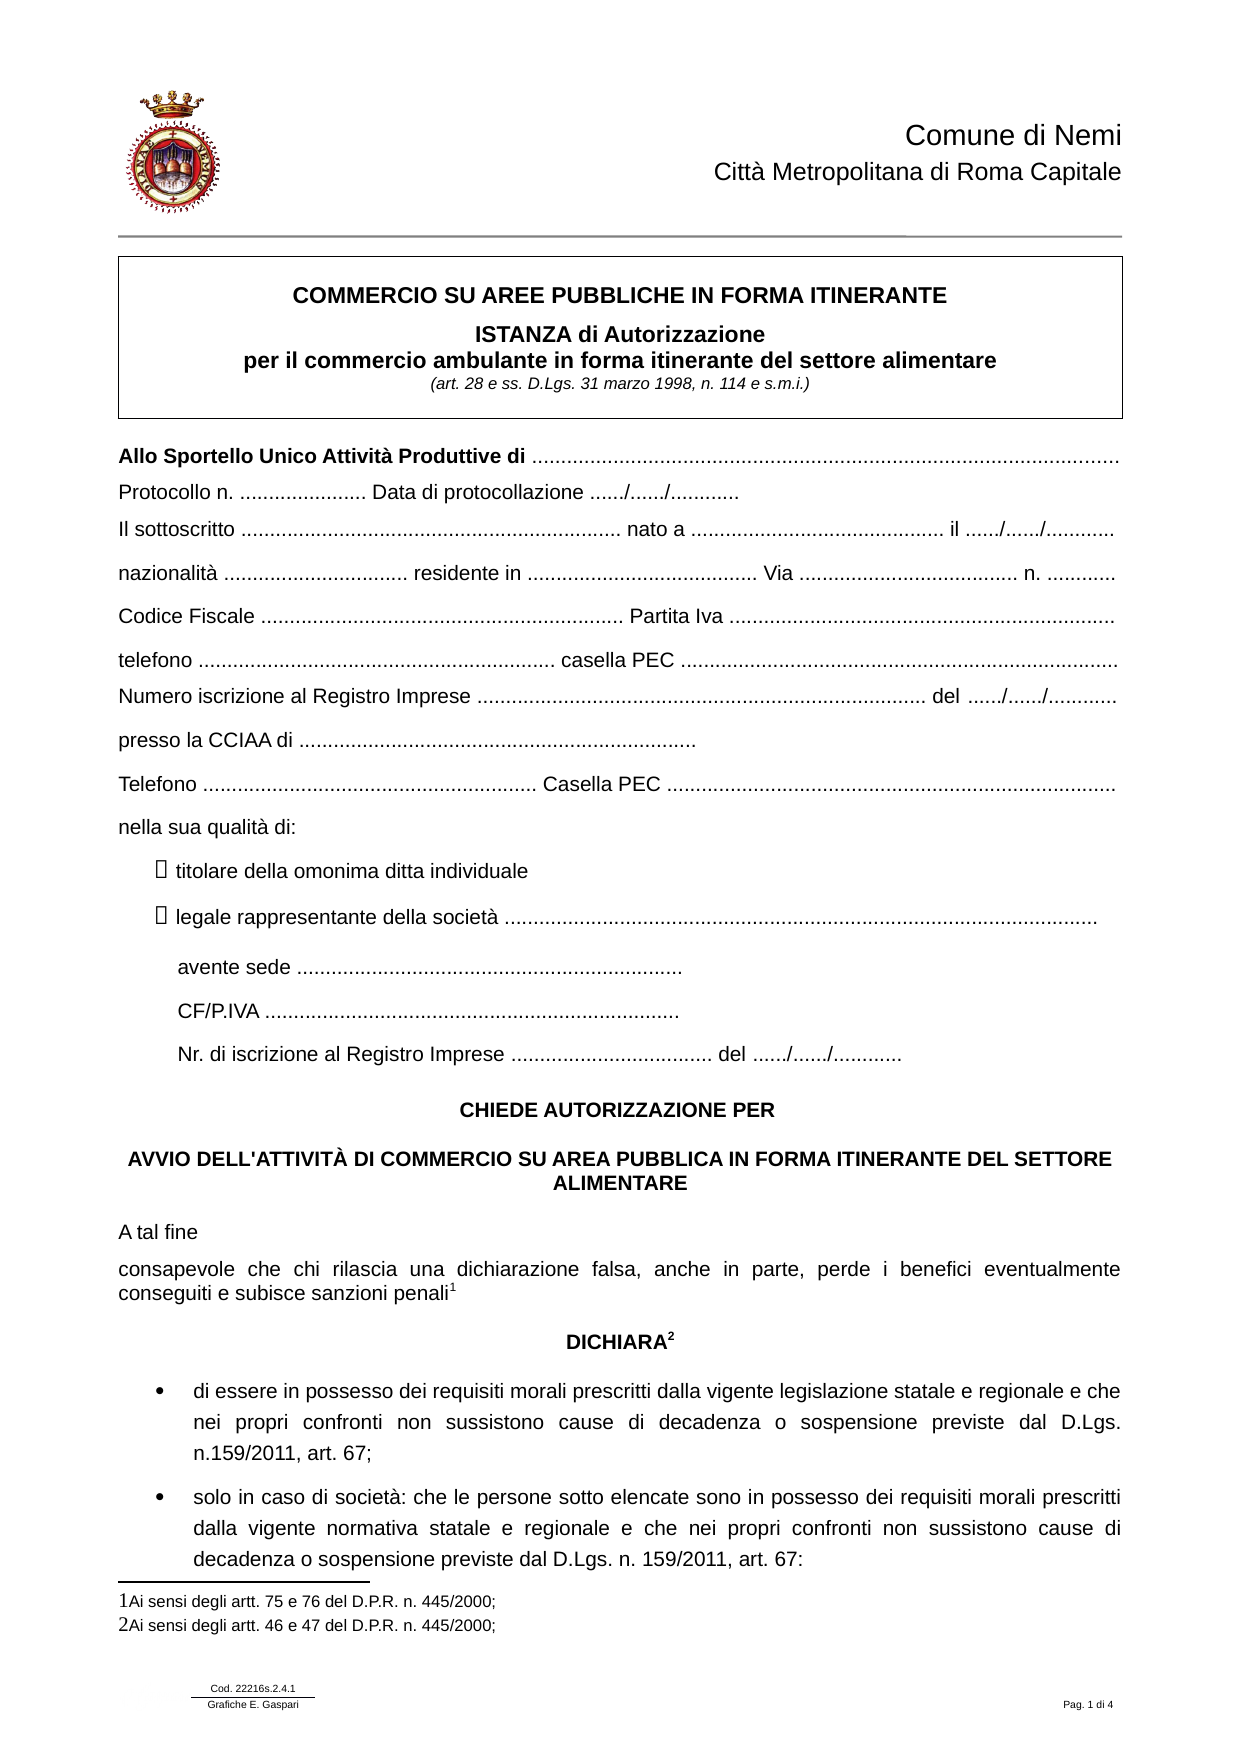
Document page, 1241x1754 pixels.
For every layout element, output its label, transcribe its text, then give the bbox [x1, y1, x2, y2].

text nazionalità ................................ residente in ........................................ Via ...................................... n. ............ [118, 560, 1122, 584]
text AVVIO DELL'ATTIVITÀ DI COMMERCIO SU AREA PUBBLICA IN FORMA ITINERANTE DEL SETTORE ALIMENTARE [118, 1147, 1122, 1195]
text DICHIARA [118, 1329, 1122, 1353]
text Nr. di iscrizione al Registro Imprese ................................... del ....../....../............ [177, 1042, 1122, 1066]
list di essere in possesso dei requisiti morali prescritti dalla vigente legislazione statale e regionale e che nei propri confronti non sussistono cause di decadenza o sospensione previste dal D.Lgs. n.159/2011, art. 67; [156, 1378, 1122, 1465]
text avente sede ................................................................... [177, 955, 1122, 979]
text presso la CCIAA di ..................................................................... [118, 728, 1122, 752]
text Il sottoscritto .................................................................. nato a ............................................ il ....../....../............ [118, 517, 1122, 541]
picture [122, 87, 224, 219]
text A tal fine [118, 1220, 1122, 1244]
text CF/P.IVA ........................................................................ [177, 998, 1122, 1022]
text telefono .............................................................. casella PEC ............................................................................ [118, 648, 1122, 672]
text Allo Sportello Unico Attività Produttive di [118, 444, 1122, 468]
text Ai sensi degli artt. 46 e 47 del D.P.R. n. 445/2000; [118, 1612, 1122, 1636]
text  legale rappresentante della società ....................................................................................................... [153, 898, 1122, 932]
table_header COMMERCIO SU AREE PUBBLICHE IN FORMA ITINERANTE ISTANZA di Autorizzazione per il commercio ambulante in forma itinerante del settore alimentare (art. 28 e ss. D.Lgs. 31 marzo 1998, n. 114 e s.m.i.) [119, 257, 1122, 418]
text Ai sensi degli artt. 75 e 76 del D.P.R. n. 445/2000; [118, 1588, 1122, 1612]
text CHIEDE AUTORIZZAZIONE PER [118, 1098, 1122, 1122]
text Comune di Nemi [224, 118, 1122, 152]
text Numero iscrizione al Registro Imprese .............................................................................. del ....../....../............ [118, 684, 1122, 708]
text  titolare della omonima ditta individuale [153, 851, 1122, 886]
text Città Metropolitana di Roma Capitale [224, 157, 1122, 185]
text nella sua qualità di: [118, 815, 1122, 839]
text consapevole che chi rilascia una dichiarazione falsa, anche in parte, perde i benefici eventualmente conseguiti e subisce sanzioni penali [118, 1257, 1122, 1304]
list solo in caso di società: che le persone sotto elencate sono in possesso dei requisiti morali prescritti dalla vigente normativa statale e regionale e che nei propri confronti non sussistono cause di decadenza o sospensione previste dal D.Lgs. n. 159/2011, art. 67: [156, 1484, 1122, 1571]
text Telefono .......................................................... Casella PEC .............................................................................. [118, 771, 1122, 795]
text Protocollo n. ...................... Data di protocollazione ....../....../............ [118, 480, 1122, 504]
text Codice Fiscale ............................................................... Partita Iva ................................................................... [118, 604, 1122, 628]
